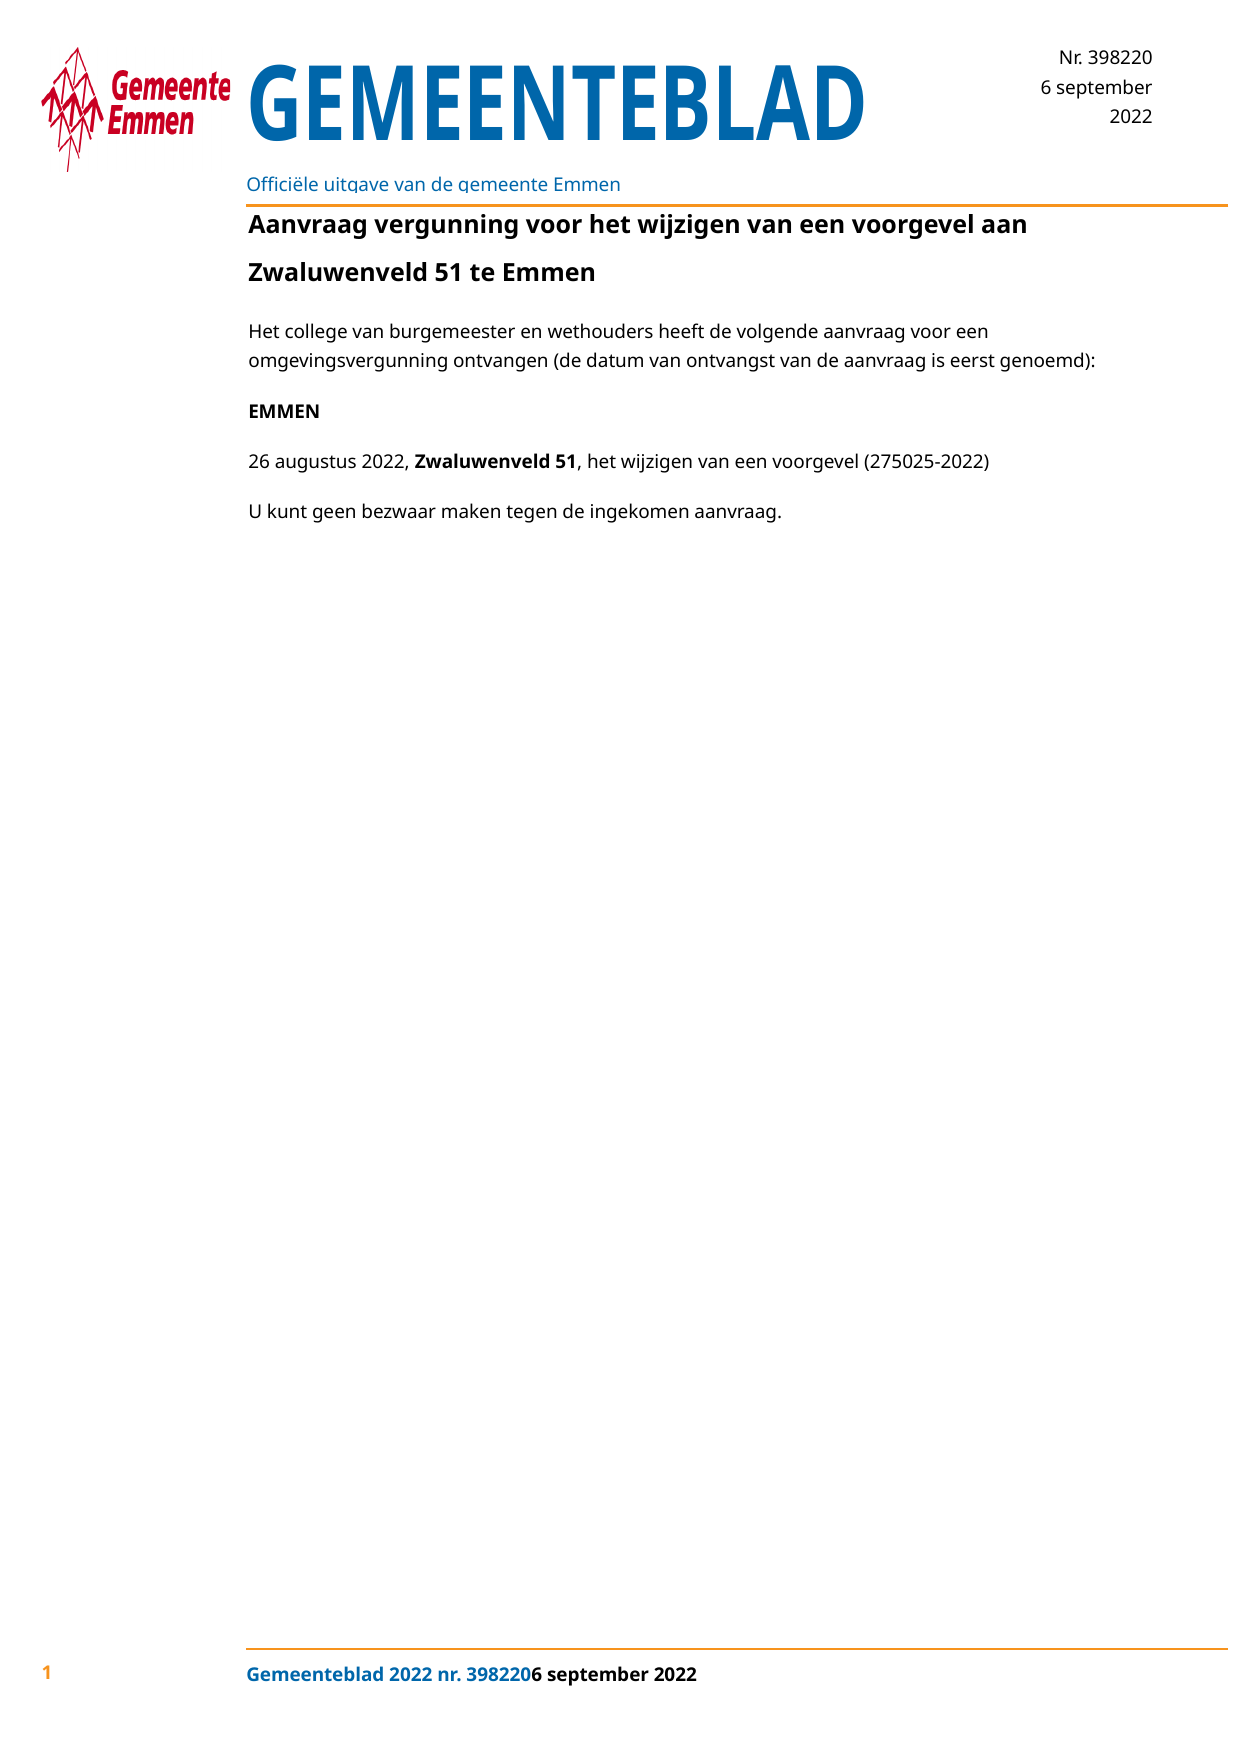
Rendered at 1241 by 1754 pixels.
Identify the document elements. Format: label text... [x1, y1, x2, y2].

text Het college van burgemeester en wethouders heeft de volgende aanvraag voor een omgevingsvergunning ontvangen (de datum van ontvangst van de aanvraag is eerst genoemd): [248, 318, 1152, 373]
picture [41, 47, 231, 172]
text Aanvraag vergunning voor het wijzigen van een voorgevel aan Zwaluwenveld 51 te Emmen [248, 207, 1152, 288]
text U kunt geen bezwaar maken tegen de ingekomen aanvraag. [248, 499, 1152, 524]
text EMMEN [248, 398, 1152, 424]
text 26 augustus 2022, Zwaluwenveld 51, het wijzigen van een voorgevel (275025-2022) [248, 448, 1152, 474]
